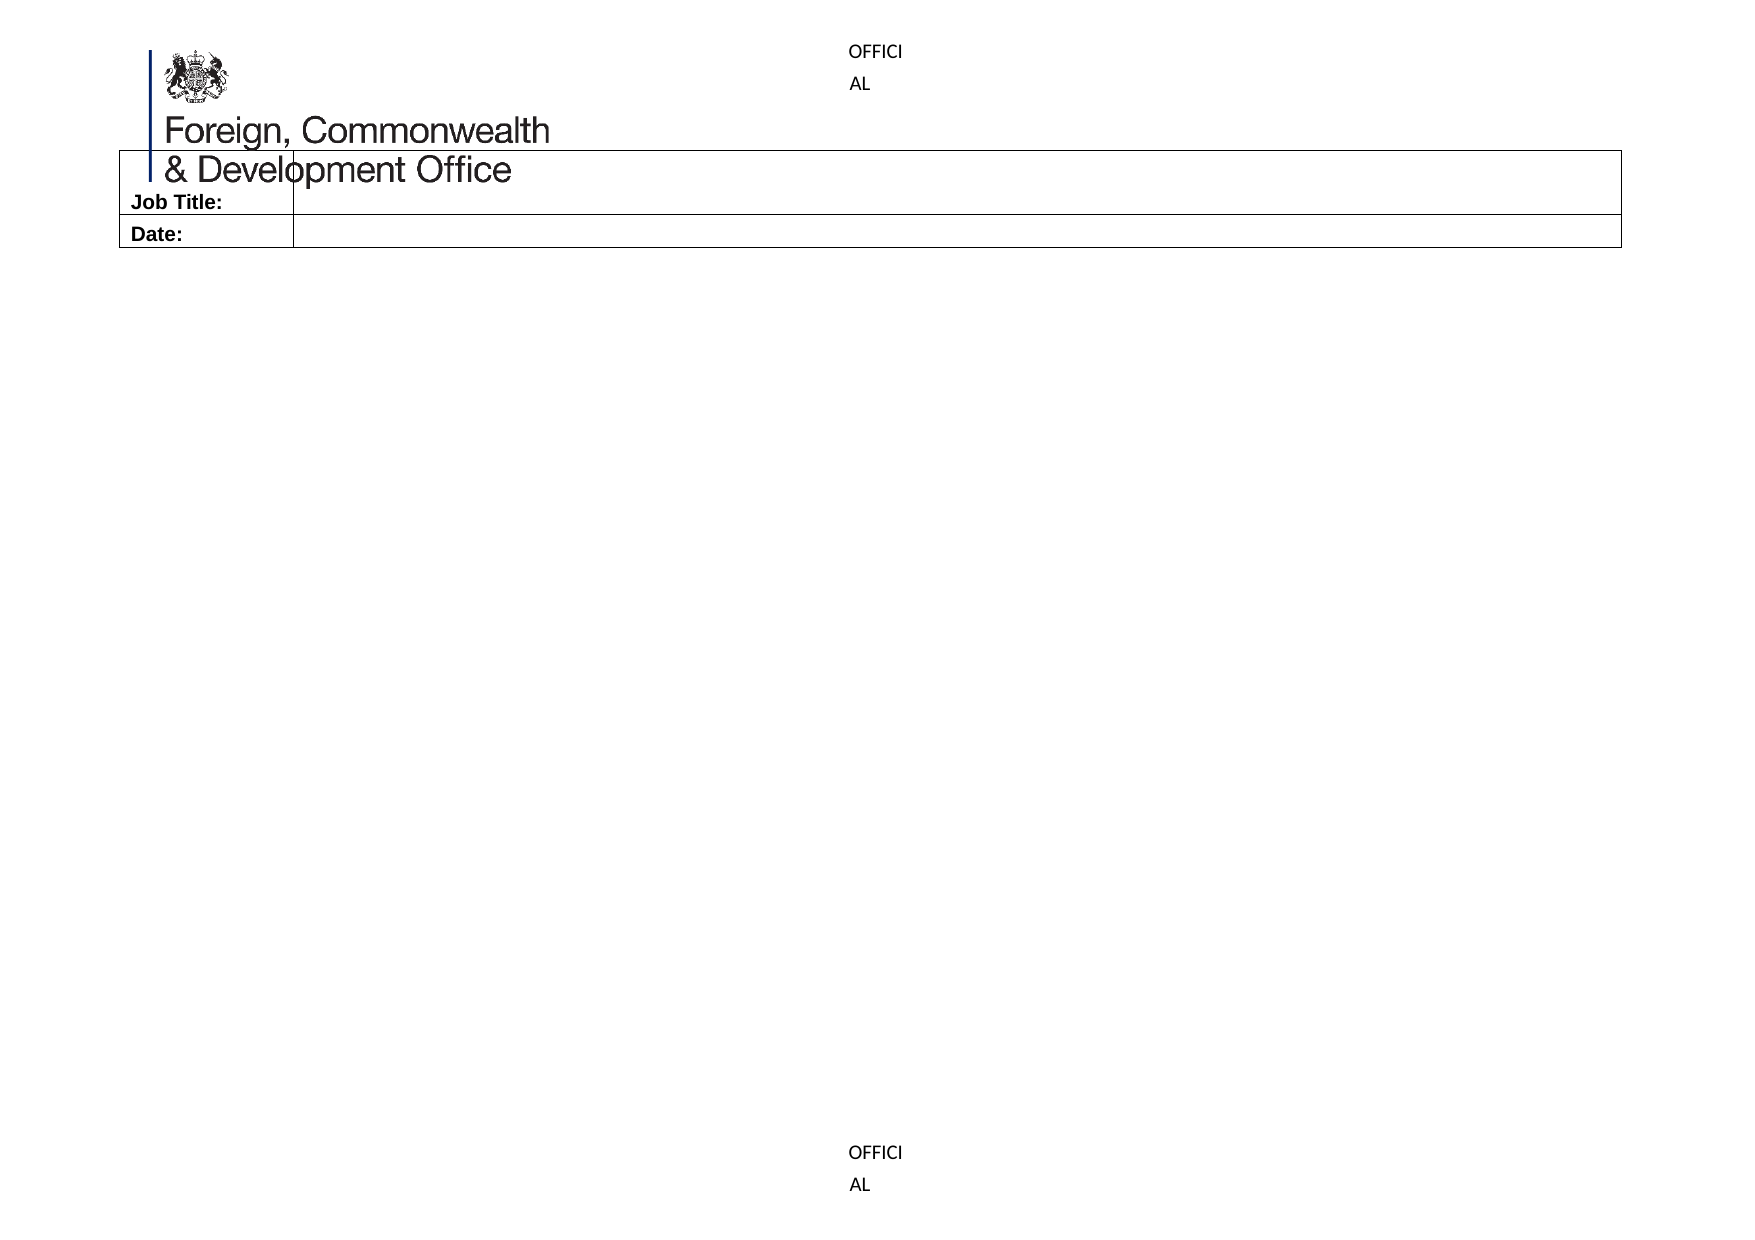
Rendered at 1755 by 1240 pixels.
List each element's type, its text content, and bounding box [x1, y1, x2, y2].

table_cell Job Title: [120, 189, 293, 213]
table_cell [120, 151, 148, 188]
table_cell Date: [120, 215, 293, 247]
table_cell [551, 151, 1621, 188]
table_cell [294, 215, 1621, 247]
table_cell [294, 189, 1621, 213]
picture [148, 50, 551, 189]
